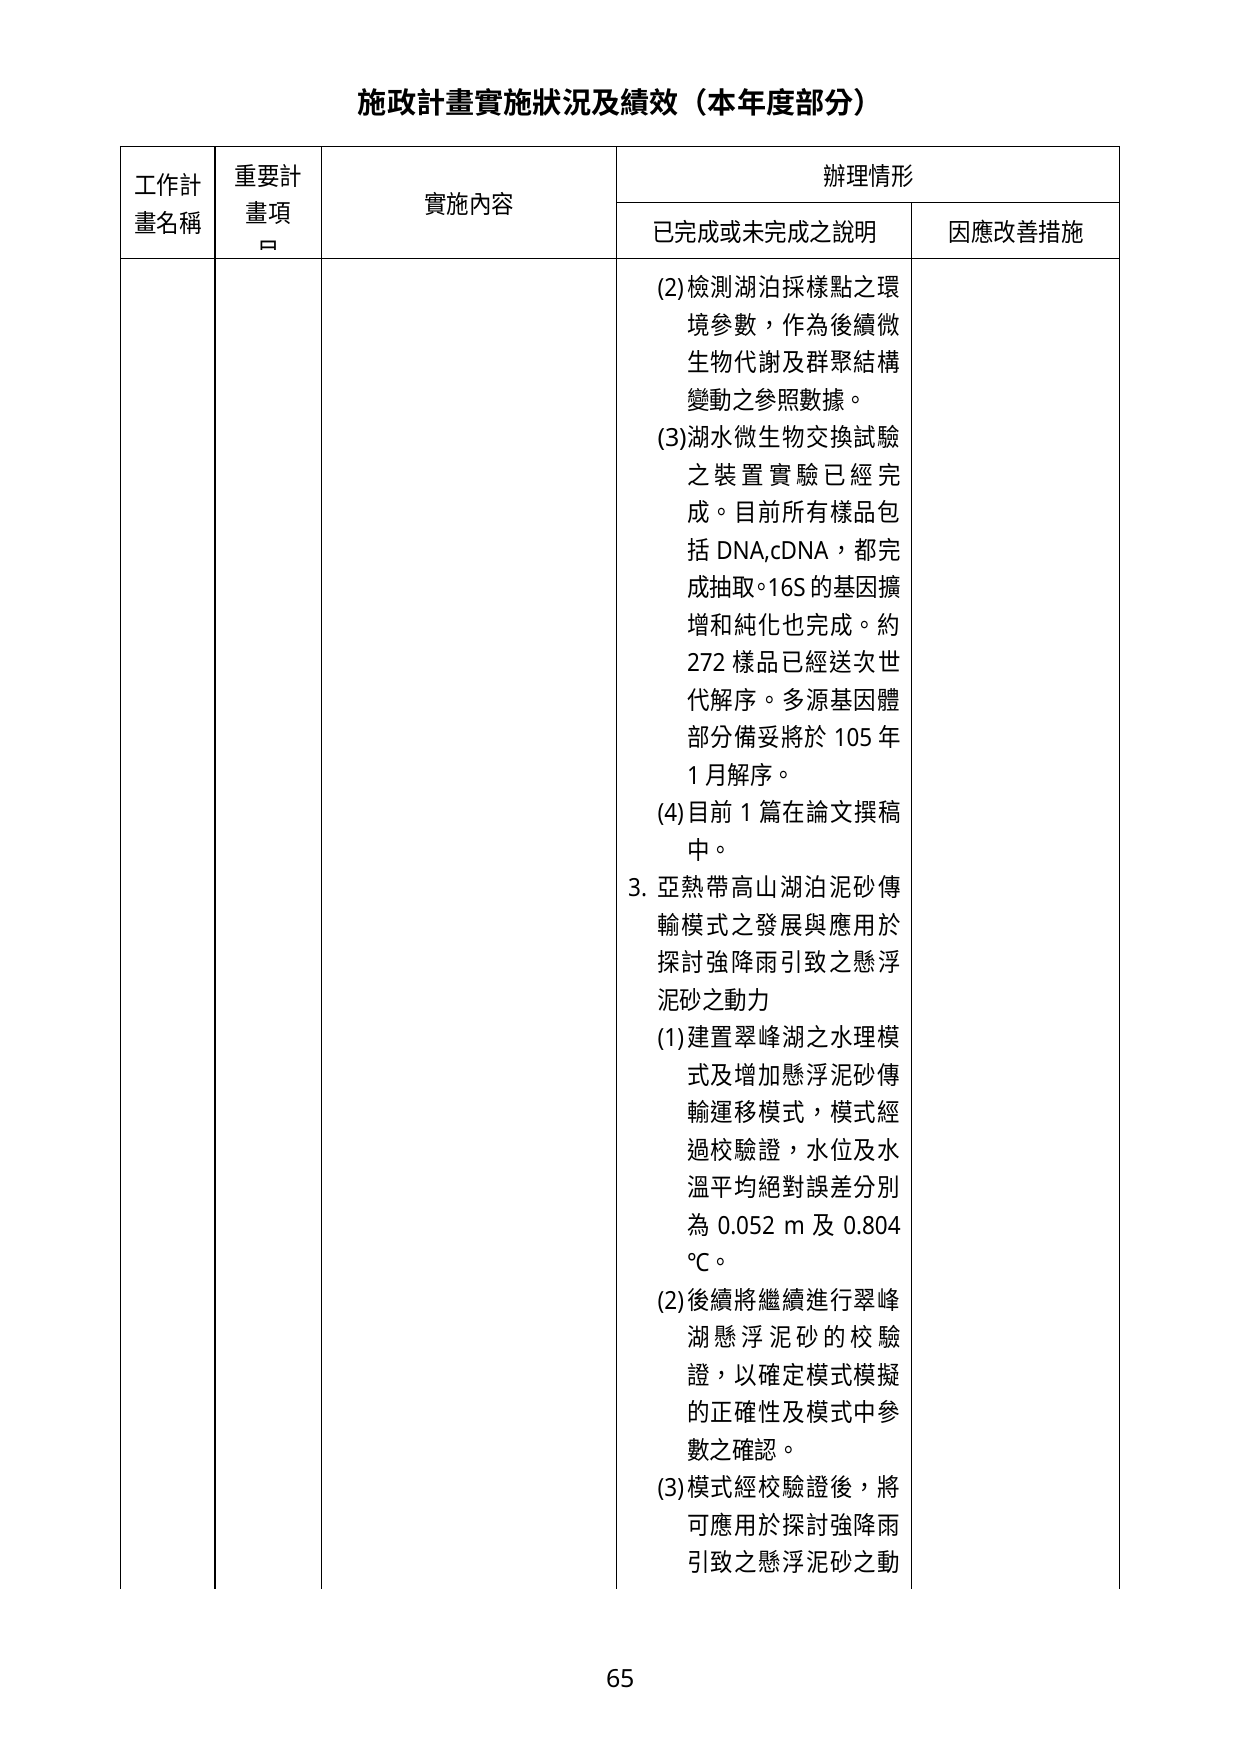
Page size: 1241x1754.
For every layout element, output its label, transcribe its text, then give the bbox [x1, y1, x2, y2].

table_header 實施內容 [322, 147, 616, 258]
table_header 重要計畫項 目 [216, 147, 321, 258]
table_header 工作計畫名稱 [121, 147, 214, 258]
table_header 辦理情形 [617, 147, 1119, 202]
table_cell [121, 259, 214, 1588]
table_cell 全球暖化效應對於高山湖泊生態系的影響 已完成生態系統代謝現場監測儀器之修復、測試與架設工作，已正常運作，包含溶氧、水溫、葉綠素及水色等監測儀器。 監測儀器修復後已完成例行性的的野外採集與分析工作；目前已有1篇被期刊接受，尚有2篇論文準備中。 氣象差異引發的擾動對高山湖泊微生物代謝和群聚結構的影響。 已完成3次採樣，採集鴛鴦湖及翠峰湖表水及底水之湖水樣本，進行微生物豐度計數、群體DNA萃取、RNA萃取及16S rRNA片段之增幅；另外也用Ecoplate分析湖水微生物利用碳源之代謝情形。 檢測湖泊採樣點之環境參數，作為後續微生物代謝及群聚結構變動之參照數據。 湖水微生物交換試驗之裝置實驗已經完成。目前所有樣品包括DNA,cDNA，都完成抽取。16S的基因擴增和純化也完成。約272樣品已經送次世代解序。多源基因體部分備妥將於105年1月解序。 目前1篇在論文撰稿中。 亞熱帶高山湖泊泥砂傳輸模式之發展與應用於探討強降雨引致之懸浮泥砂之動力 建置翠峰湖之水理模式及增加懸浮泥砂傳輸運移模式，模式經過校驗證，水位及水溫平均絕對誤差分別為0.052 m及0.804 ℃。 後續將繼續進行翠峰湖懸浮泥砂的校驗證，以確定模式模擬的正確性及模式中參數之確認。 模式經校驗證後，將可應用於探討強降雨引致之懸浮泥砂之動力。 鴛鴦湖的研究成果投稿於國際期刊 Environmental Earth Sciences”已被接受刊登。 [617, 259, 911, 1588]
table_cell [216, 259, 321, 1588]
table_cell 已完成或未完成之說明 [617, 203, 911, 258]
table_cell 因應改善措施 [912, 203, 1119, 258]
table_cell 研究助理流動性大，造成工作經驗和成果受限。尤其是參與人員的專業背景與工作經驗的不足，總需二三個月訓練才能上手。目前問題已克服，未來將增加野外監測樣點、項目與樣區。 目進度完全依照計畫進度；分析的部分會加緊準備，以因應龐大的多源基因體的資料。 [912, 259, 1119, 1588]
table_cell [322, 259, 616, 1588]
